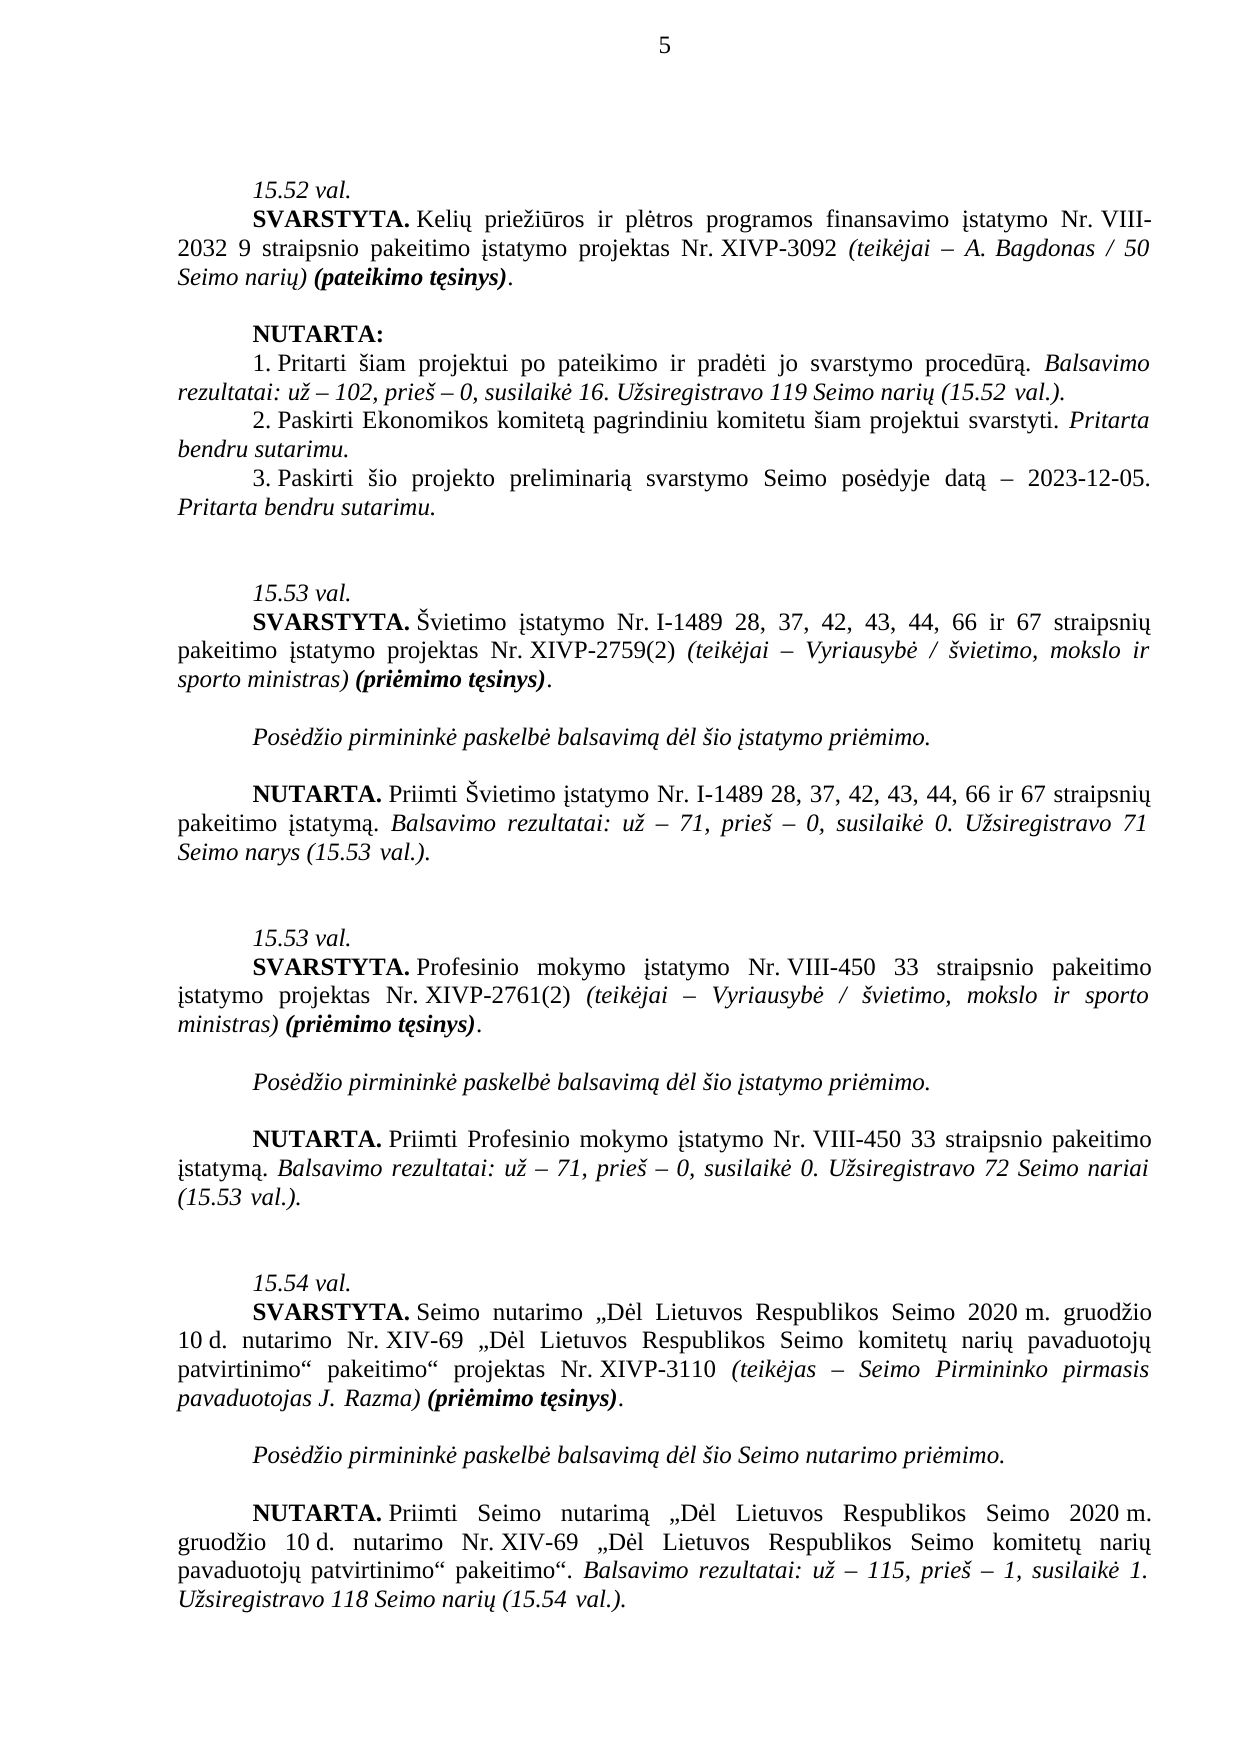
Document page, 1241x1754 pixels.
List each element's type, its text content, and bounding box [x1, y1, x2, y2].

text NUTARTA. Priimti Profesinio mokymo įstatymo Nr. VIII-450 33 straipsnio pakeitimo įstatymą. Balsavimo rezultatai: už – 71, prieš – 0, susilaikė 0. Užsiregistravo 72 Seimo nariai (15.53 val.). [177, 1124, 1152, 1211]
text 15.52 val. [177, 176, 1152, 204]
text SVARSTYTA. Kelių priežiūros ir plėtros programos finansavimo įstatymo Nr. VIII-2032 9 straipsnio pakeitimo įstatymo projektas Nr. XIVP-3092 (teikėjai – A. Bagdonas / 50 Seimo narių) (pateikimo tęsinys). [177, 204, 1152, 291]
text 2. Paskirti Ekonomikos komitetą pagrindiniu komitetu šiam projektui svarstyti. Pritarta bendru sutarimu. [177, 406, 1152, 463]
text 15.54 val. [177, 1268, 1152, 1297]
text NUTARTA: [177, 319, 1152, 348]
text SVARSTYTA. Profesinio mokymo įstatymo Nr. VIII-450 33 straipsnio pakeitimo įstatymo projektas Nr. XIVP-2761(2) (teikėjai – Vyriausybė / švietimo, mokslo ir sporto ministras) (priėmimo tęsinys). [177, 952, 1152, 1038]
text SVARSTYTA. Švietimo įstatymo Nr. I-1489 28, 37, 42, 43, 44, 66 ir 67 straipsnių pakeitimo įstatymo projektas Nr. XIVP-2759(2) (teikėjai – Vyriausybė / švietimo, mokslo ir sporto ministras) (priėmimo tęsinys). [177, 607, 1152, 693]
text 3. Paskirti šio projekto preliminarią svarstymo Seimo posėdyje datą – 2023-12-05. Pritarta bendru sutarimu. [177, 463, 1152, 521]
text SVARSTYTA. Seimo nutarimo „Dėl Lietuvos Respublikos Seimo 2020 m. gruodžio 10 d. nutarimo Nr. XIV-69 „Dėl Lietuvos Respublikos Seimo komitetų narių pavaduotojų patvirtinimo“ pakeitimo“ projektas Nr. XIVP-3110 (teikėjas – Seimo Pirmininko pirmasis pavaduotojas J. Razma) (priėmimo tęsinys). [177, 1297, 1152, 1412]
text 15.53 val. [177, 923, 1152, 952]
text Posėdžio pirmininkė paskelbė balsavimą dėl šio įstatymo priėmimo. [177, 722, 1152, 751]
text Posėdžio pirmininkė paskelbė balsavimą dėl šio Seimo nutarimo priėmimo. [177, 1441, 1152, 1469]
text NUTARTA. Priimti Švietimo įstatymo Nr. I-1489 28, 37, 42, 43, 44, 66 ir 67 straipsnių pakeitimo įstatymą. Balsavimo rezultatai: už – 71, prieš – 0, susilaikė 0. Užsiregistravo 71 Seimo narys (15.53 val.). [177, 779, 1152, 866]
text NUTARTA. Priimti Seimo nutarimą „Dėl Lietuvos Respublikos Seimo 2020 m. gruodžio 10 d. nutarimo Nr. XIV-69 „Dėl Lietuvos Respublikos Seimo komitetų narių pavaduotojų patvirtinimo“ pakeitimo“. Balsavimo rezultatai: už – 115, prieš – 1, susilaikė 1. Užsiregistravo 118 Seimo narių (15.54 val.). [177, 1498, 1152, 1613]
text 15.53 val. [177, 578, 1152, 607]
text Posėdžio pirmininkė paskelbė balsavimą dėl šio įstatymo priėmimo. [177, 1067, 1152, 1096]
text 1. Pritarti šiam projektui po pateikimo ir pradėti jo svarstymo procedūrą. Balsavimo rezultatai: už – 102, prieš – 0, susilaikė 16. Užsiregistravo 119 Seimo narių (15.52 val.). [177, 348, 1152, 406]
